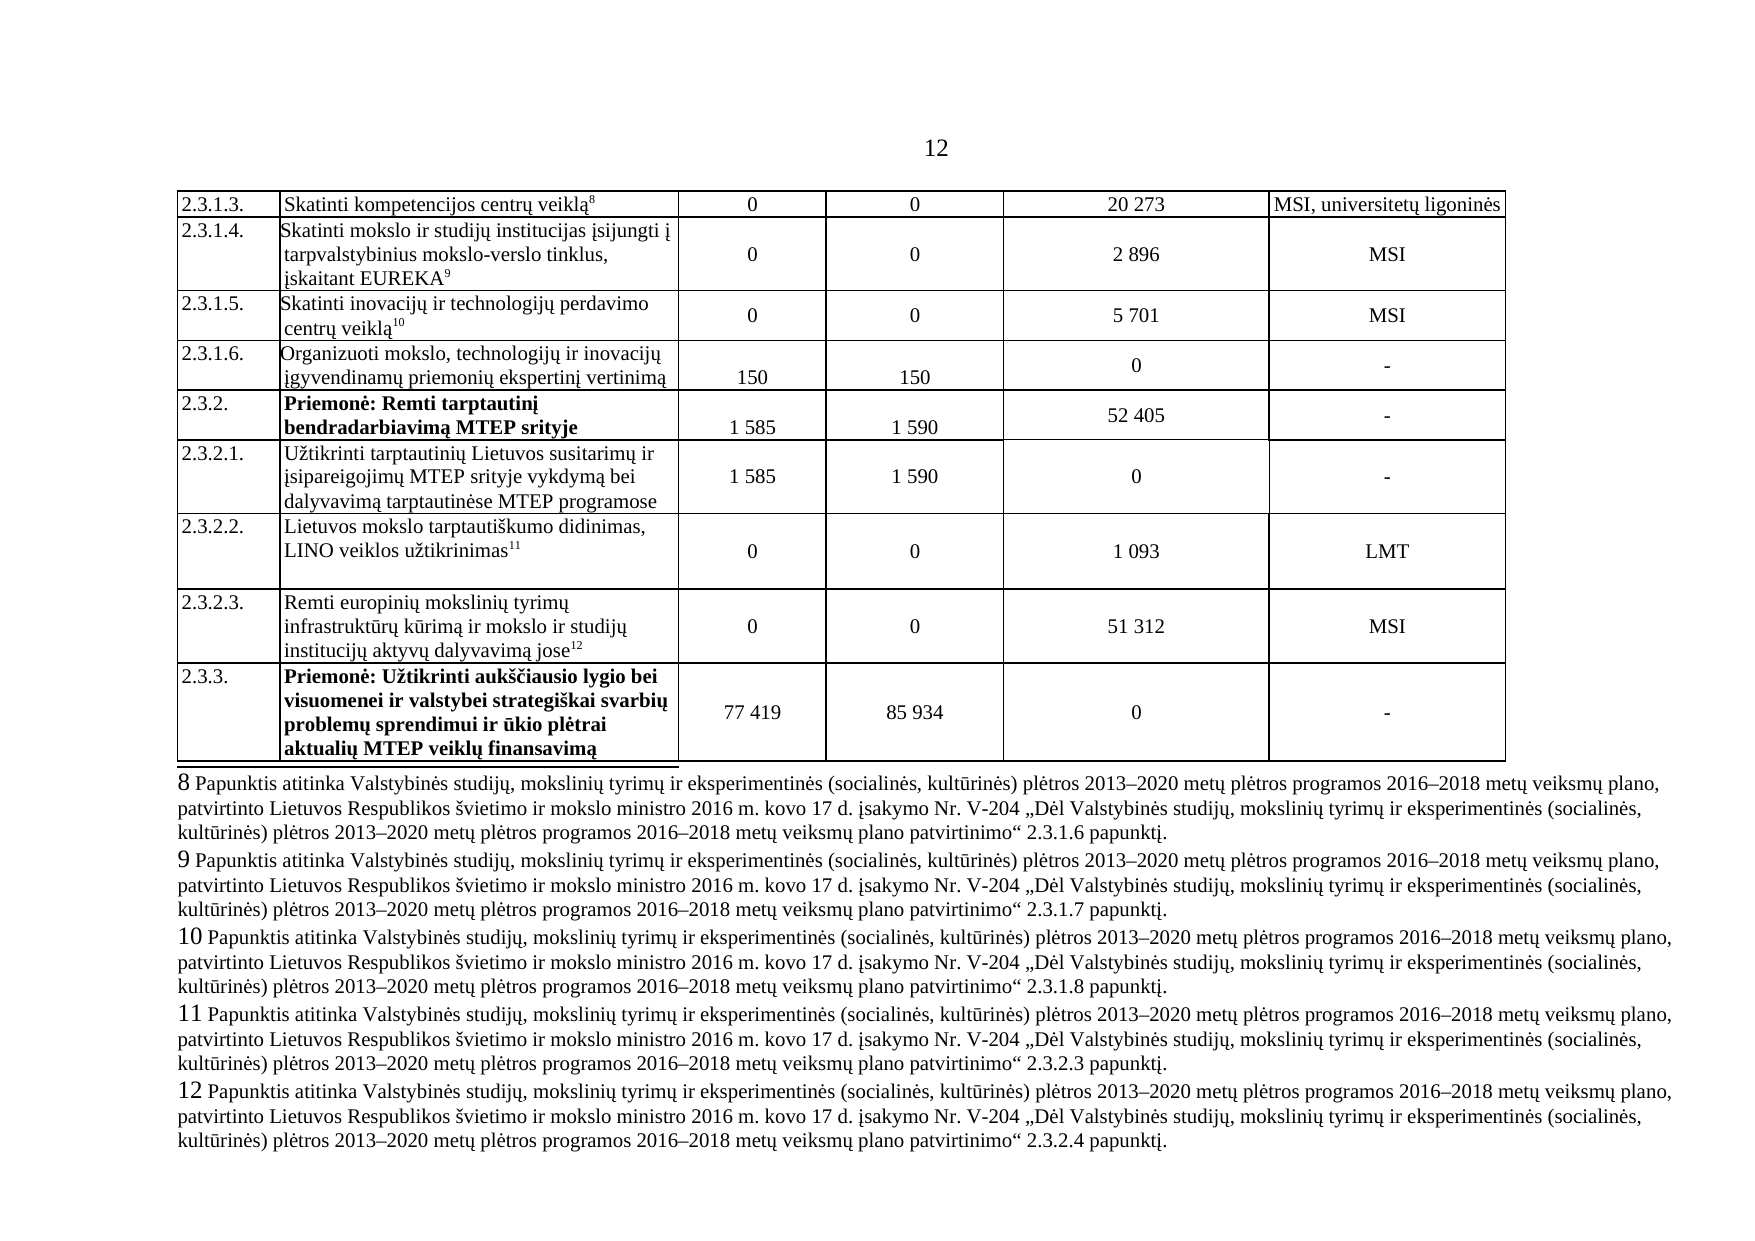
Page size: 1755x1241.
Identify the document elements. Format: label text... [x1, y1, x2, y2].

table_cell Organizuoti mokslo, technologijų ir inovacijų įgyvendinamų priemonių ekspertinį vertinimą [281, 341, 678, 389]
table_cell Skatinti mokslo ir studijų institucijas įsijungti į tarpvalstybinius mokslo-verslo tinklus, įskaitant EUREKA [281, 218, 678, 290]
table_cell 1 585 [679, 441, 825, 513]
table_cell 0 [1004, 440, 1269, 513]
table_cell [1506, 216, 1516, 290]
table_cell 1 590 [827, 441, 1003, 513]
table_cell 0 [827, 590, 1003, 662]
table_cell 51 312 [1004, 590, 1268, 662]
table_cell 0 [679, 291, 825, 339]
table_cell 2.3.1.5. [178, 291, 279, 339]
table_cell [1506, 439, 1516, 513]
table_cell 0 [827, 291, 1003, 339]
table_cell 77 419 [679, 664, 825, 760]
table_cell 2.3.2.2. [178, 514, 279, 588]
table_cell Lietuvos mokslo tarptautiškumo didinimas, LINO veiklos užtikrinimas [281, 514, 678, 588]
table_cell Užtikrinti tarptautinių Lietuvos susitarimų ir įsipareigojimų MTEP srityje vykdymą bei dalyvavimą tarptautinėse MTEP programose [281, 441, 678, 513]
table_cell 0 [827, 218, 1003, 290]
table_cell 2.3.2. [178, 391, 279, 439]
table_cell 20 273 [1004, 192, 1268, 216]
table_cell [1506, 340, 1516, 389]
table_cell 2.3.1.3. [178, 192, 279, 216]
table_cell 2.3.1.6. [178, 341, 279, 389]
table_cell [1506, 290, 1516, 339]
table_cell LMT [1270, 514, 1505, 588]
table_cell 2 896 [1004, 218, 1268, 290]
table_cell 5 701 [1004, 291, 1268, 339]
table_cell 0 [827, 514, 1003, 588]
table_cell Skatinti inovacijų ir technologijų perdavimo centrų veiklą [281, 291, 678, 339]
table_cell 52 405 [1004, 391, 1268, 439]
table_cell 0 [679, 514, 825, 588]
table_cell 2.3.3. [178, 664, 279, 760]
table_cell 2.3.2.3. [178, 590, 279, 662]
table_cell 1 585 [679, 391, 825, 439]
table_cell 0 [679, 192, 825, 216]
table_cell - [1270, 341, 1505, 389]
table_cell 0 [1004, 664, 1268, 760]
table_cell 150 [827, 341, 1003, 389]
table_cell MSI, universitetų ligoninės [1270, 192, 1505, 216]
table_cell [1506, 588, 1516, 662]
table_cell - [1270, 664, 1505, 760]
table_cell [1506, 389, 1516, 439]
table_cell MSI [1270, 291, 1505, 339]
table_cell Priemonė: Remti tarptautinį bendradarbiavimą MTEP srityje [281, 391, 678, 439]
table_cell MSI [1270, 590, 1505, 662]
table_cell 1 093 [1004, 514, 1268, 588]
table_cell Skatinti kompetencijos centrų veiklą [281, 192, 678, 216]
table_cell 150 [679, 341, 825, 389]
table_cell MSI [1270, 218, 1505, 290]
table_cell - [1270, 391, 1505, 439]
table_cell Priemonė: Užtikrinti aukščiausio lygio bei visuomenei ir valstybei strategiškai svarbių problemų sprendimui ir ūkio plėtrai aktualių MTEP veiklų finansavimą [281, 664, 678, 760]
table_cell 0 [827, 192, 1003, 216]
table_cell 0 [679, 218, 825, 290]
table_cell [1506, 513, 1516, 588]
table_cell 1 590 [827, 391, 1003, 439]
table_cell 2.3.2.1. [178, 441, 279, 513]
table_cell 85 934 [827, 664, 1003, 760]
table_cell 0 [1004, 341, 1268, 389]
table_cell 2.3.1.4. [178, 218, 279, 290]
table_cell [1506, 190, 1516, 216]
table_cell - [1270, 441, 1505, 513]
table_cell [1506, 662, 1516, 760]
table_cell 0 [679, 590, 825, 662]
table_cell Remti europinių mokslinių tyrimų infrastruktūrų kūrimą ir mokslo ir studijų institucijų aktyvų dalyvavimą jose [281, 590, 678, 662]
